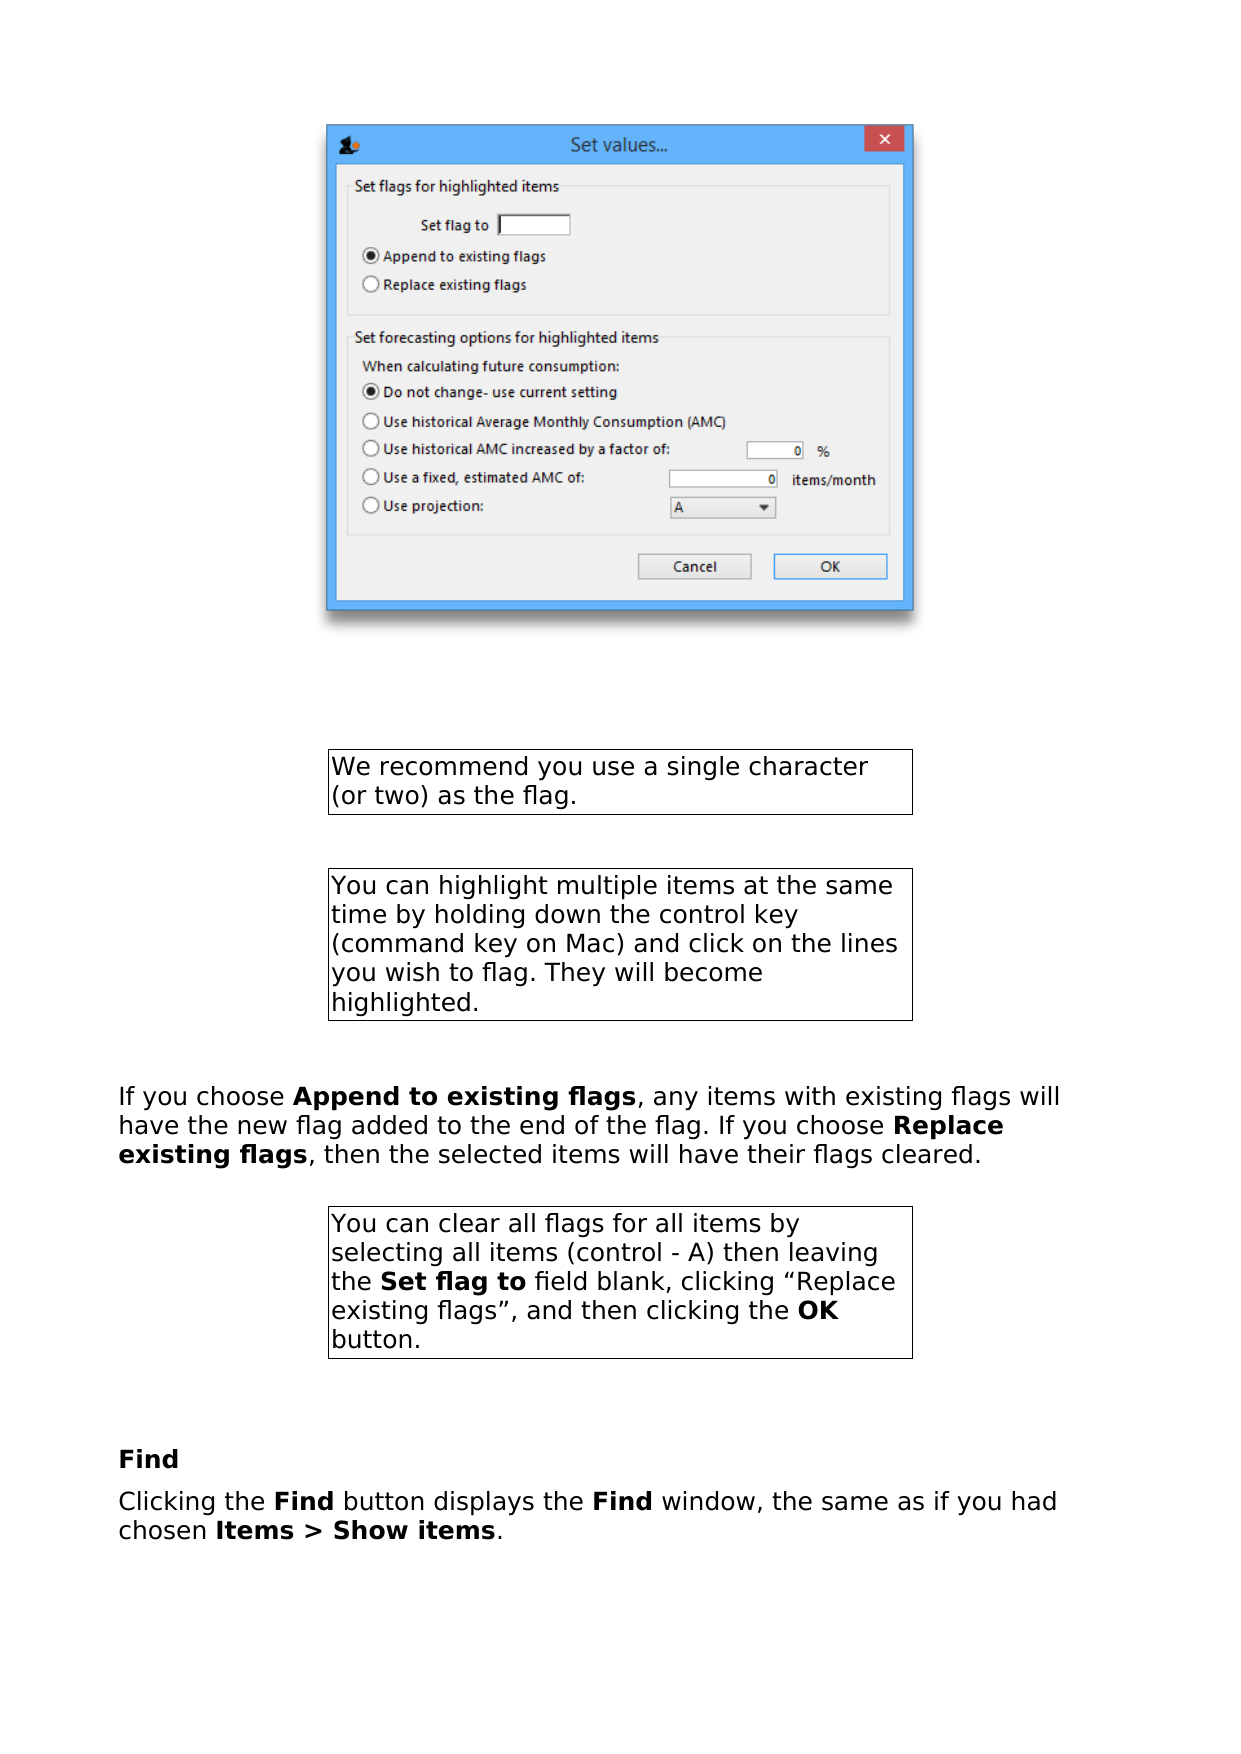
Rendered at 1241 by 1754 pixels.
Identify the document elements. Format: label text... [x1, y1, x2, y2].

text If you choose Append to existing flags, any items with existing flags will have the new flag added to the end of the flag. If you choose Replace existing flags, then the selected items will have their flags cleared. [118, 1082, 1122, 1170]
table_header You can clear all flags for all items by selecting all items (control - A) then leaving the Set flag to field blank, clicking “Replace existing flags”, and then clicking the OK button. [329, 1207, 912, 1358]
table_header We recommend you use a single character (or two) as the flag. [329, 750, 912, 814]
picture [307, 118, 933, 643]
subtitle Find [118, 1445, 1122, 1474]
text Clicking the Find button displays the Find window, the same as if you had chosen Items > Show items. [118, 1487, 1122, 1545]
table_header You can highlight multiple items at the same time by holding down the control key (command key on Mac) and click on the lines you wish to flag. They will become highlighted. [329, 869, 912, 1020]
